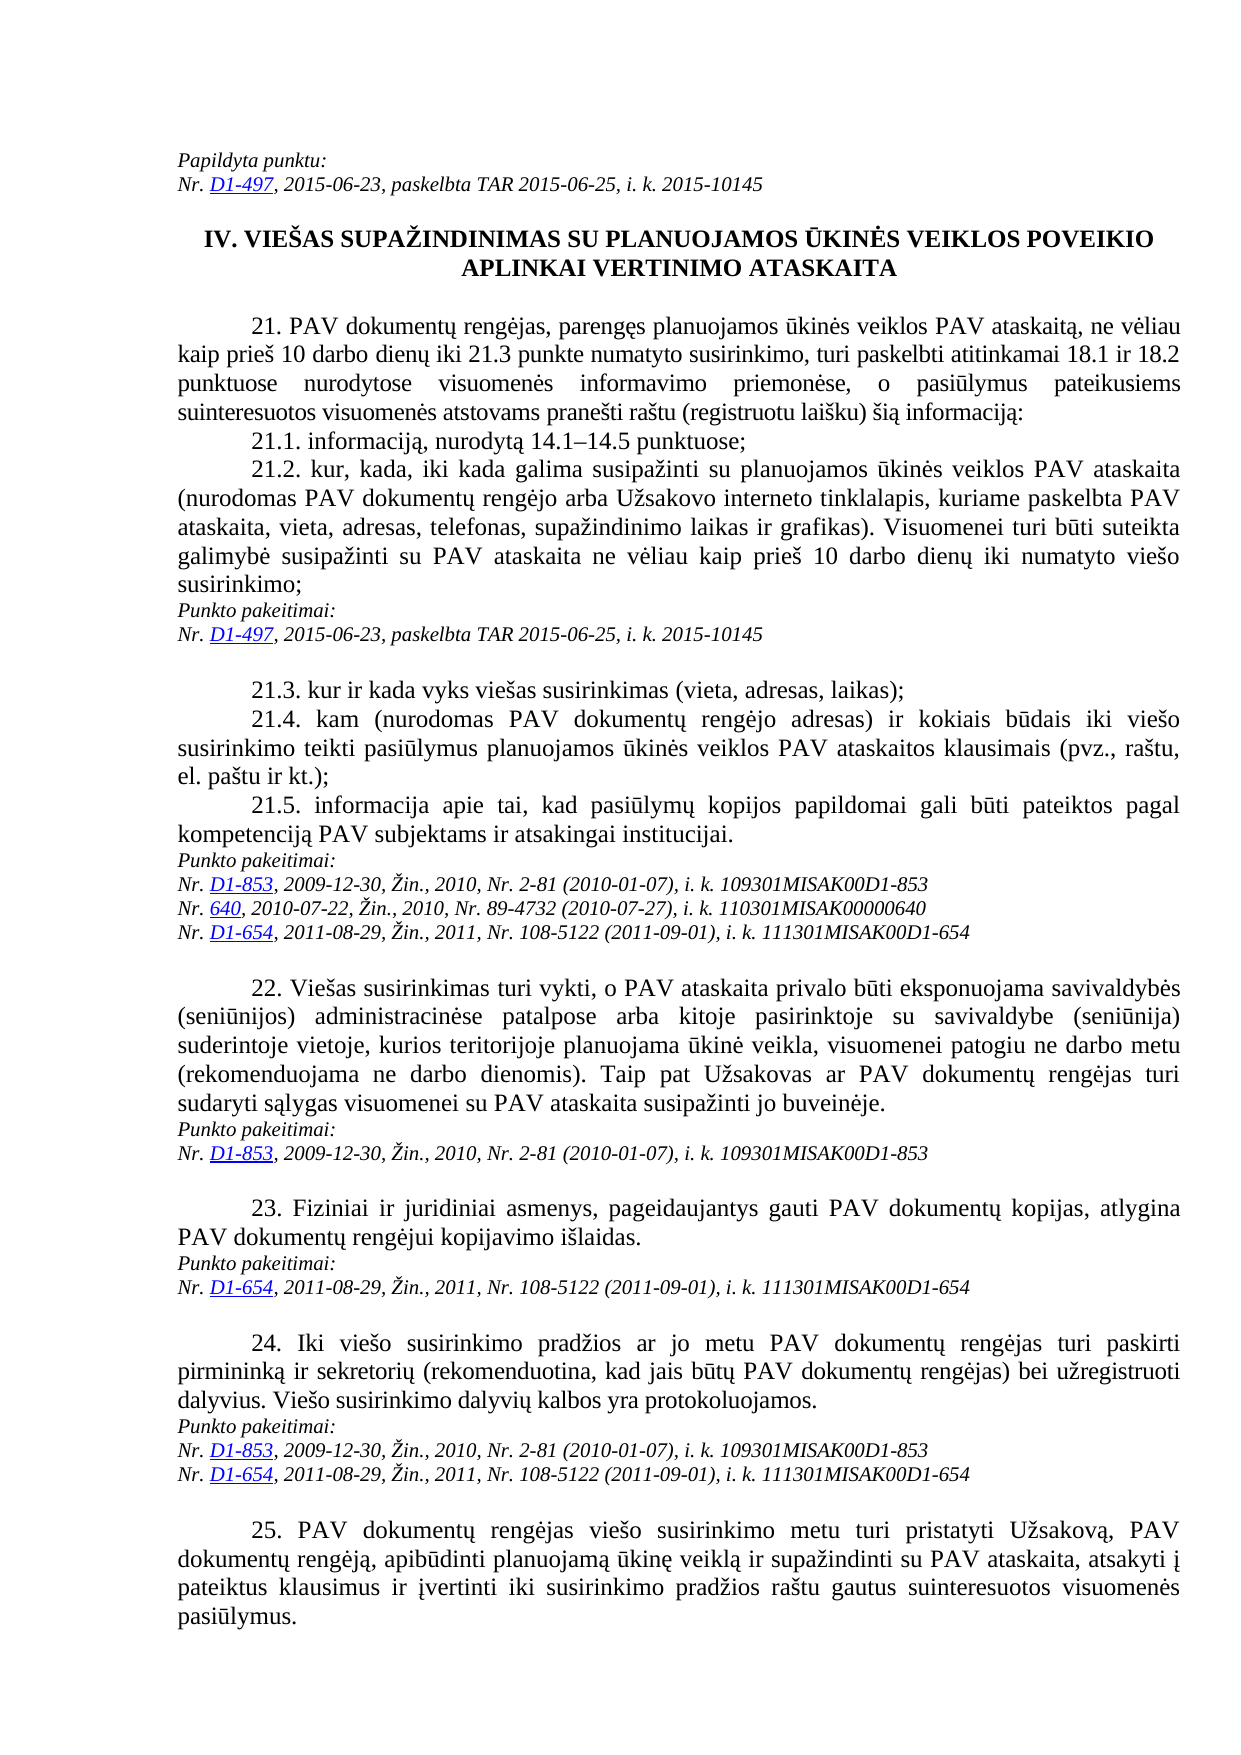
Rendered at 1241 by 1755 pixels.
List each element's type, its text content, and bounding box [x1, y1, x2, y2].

text Punkto pakeitimai: [177, 598, 1181, 622]
text 21.3. kur ir kada vyks viešas susirinkimas (vieta, adresas, laikas); [177, 675, 1181, 704]
text Papildyta punktu: [177, 148, 1181, 172]
text Nr. D1-497, 2015-06-23, paskelbta TAR 2015-06-25, i. k. 2015-10145 [177, 172, 1181, 196]
text Nr. D1-853, 2009-12-30, Žin., 2010, Nr. 2-81 (2010-01-07), i. k. 109301MISAK00D1-853 [177, 1141, 1181, 1164]
text 21. PAV dokumentų rengėjas, parengęs planuojamos ūkinės veiklos PAV ataskaitą, ne vėliau kaip prieš 10 darbo dienų iki 21.3 punkte numatyto susirinkimo, turi paskelbti atitinkamai 18.1 ir 18.2 punktuose nurodytose visuomenės informavimo priemonėse, o pasiūlymus pateikusiems suinteresuotos visuomenės atstovams pranešti raštu (registruotu laišku) šią informaciją: [177, 311, 1181, 426]
text Nr. D1-654, 2011-08-29, Žin., 2011, Nr. 108-5122 (2011-09-01), i. k. 111301MISAK00D1-654 [177, 1275, 1181, 1299]
text Punkto pakeitimai: [177, 1251, 1181, 1275]
text IV. VIEŠAS SUPAŽINDINIMAS SU PLANUOJAMOS ŪKINĖS VEIKLOS POVEIKIO APLINKAI VERTINIMO ATASKAITA [177, 224, 1181, 282]
text 21.2. kur, kada, iki kada galima susipažinti su planuojamos ūkinės veiklos PAV ataskaita (nurodomas PAV dokumentų rengėjo arba Užsakovo interneto tinklalapis, kuriame paskelbta PAV ataskaita, vieta, adresas, telefonas, supažindinimo laikas ir grafikas). Visuomenei turi būti suteikta galimybė susipažinti su PAV ataskaita ne vėliau kaip prieš 10 darbo dienų iki numatyto viešo susirinkimo; [177, 454, 1181, 598]
text Nr. D1-853, 2009-12-30, Žin., 2010, Nr. 2-81 (2010-01-07), i. k. 109301MISAK00D1-853 [177, 1438, 1181, 1462]
text 22. Viešas susirinkimas turi vykti, o PAV ataskaita privalo būti eksponuojama savivaldybės (seniūnijos) administracinėse patalpose arba kitoje pasirinktoje su savivaldybe (seniūnija) suderintoje vietoje, kurios teritorijoje planuojama ūkinė veikla, visuomenei patogiu ne darbo metu (rekomenduojama ne darbo dienomis). Taip pat Užsakovas ar PAV dokumentų rengėjas turi sudaryti sąlygas visuomenei su PAV ataskaita susipažinti jo buveinėje. [177, 973, 1181, 1116]
text 25. PAV dokumentų rengėjas viešo susirinkimo metu turi pristatyti Užsakovą, PAV dokumentų rengėją, apibūdinti planuojamą ūkinę veiklą ir supažindinti su PAV ataskaita, atsakyti į pateiktus klausimus ir įvertinti iki susirinkimo pradžios raštu gautus suinteresuotos visuomenės pasiūlymus. [177, 1515, 1181, 1630]
text 21.5. informacija apie tai, kad pasiūlymų kopijos papildomai gali būti pateiktos pagal kompetenciją PAV subjektams ir atsakingai institucijai. [177, 790, 1181, 848]
text Punkto pakeitimai: [177, 848, 1181, 872]
text Nr. D1-853, 2009-12-30, Žin., 2010, Nr. 2-81 (2010-01-07), i. k. 109301MISAK00D1-853 [177, 872, 1181, 896]
text Punkto pakeitimai: [177, 1116, 1181, 1141]
text Punkto pakeitimai: [177, 1414, 1181, 1438]
text 23. Fiziniai ir juridiniai asmenys, pageidaujantys gauti PAV dokumentų kopijas, atlygina PAV dokumentų rengėjui kopijavimo išlaidas. [177, 1193, 1181, 1251]
text 24. Iki viešo susirinkimo pradžios ar jo metu PAV dokumentų rengėjas turi paskirti pirmininką ir sekretorių (rekomenduotina, kad jais būtų PAV dokumentų rengėjas) bei užregistruoti dalyvius. Viešo susirinkimo dalyvių kalbos yra protokoluojamos. [177, 1328, 1181, 1414]
text Nr. D1-497, 2015-06-23, paskelbta TAR 2015-06-25, i. k. 2015-10145 [177, 622, 1181, 646]
text Nr. D1-654, 2011-08-29, Žin., 2011, Nr. 108-5122 (2011-09-01), i. k. 111301MISAK00D1-654 [177, 1462, 1181, 1486]
text 21.4. kam (nurodomas PAV dokumentų rengėjo adresas) ir kokiais būdais iki viešo susirinkimo teikti pasiūlymus planuojamos ūkinės veiklos PAV ataskaitos klausimais (pvz., raštu, el. paštu ir kt.); [177, 704, 1181, 790]
text Nr. D1-654, 2011-08-29, Žin., 2011, Nr. 108-5122 (2011-09-01), i. k. 111301MISAK00D1-654 [177, 920, 1181, 944]
text Nr. 640, 2010-07-22, Žin., 2010, Nr. 89-4732 (2010-07-27), i. k. 110301MISAK00000640 [177, 896, 1181, 920]
text 21.1. informaciją, nurodytą 14.1–14.5 punktuose; [177, 426, 1181, 454]
